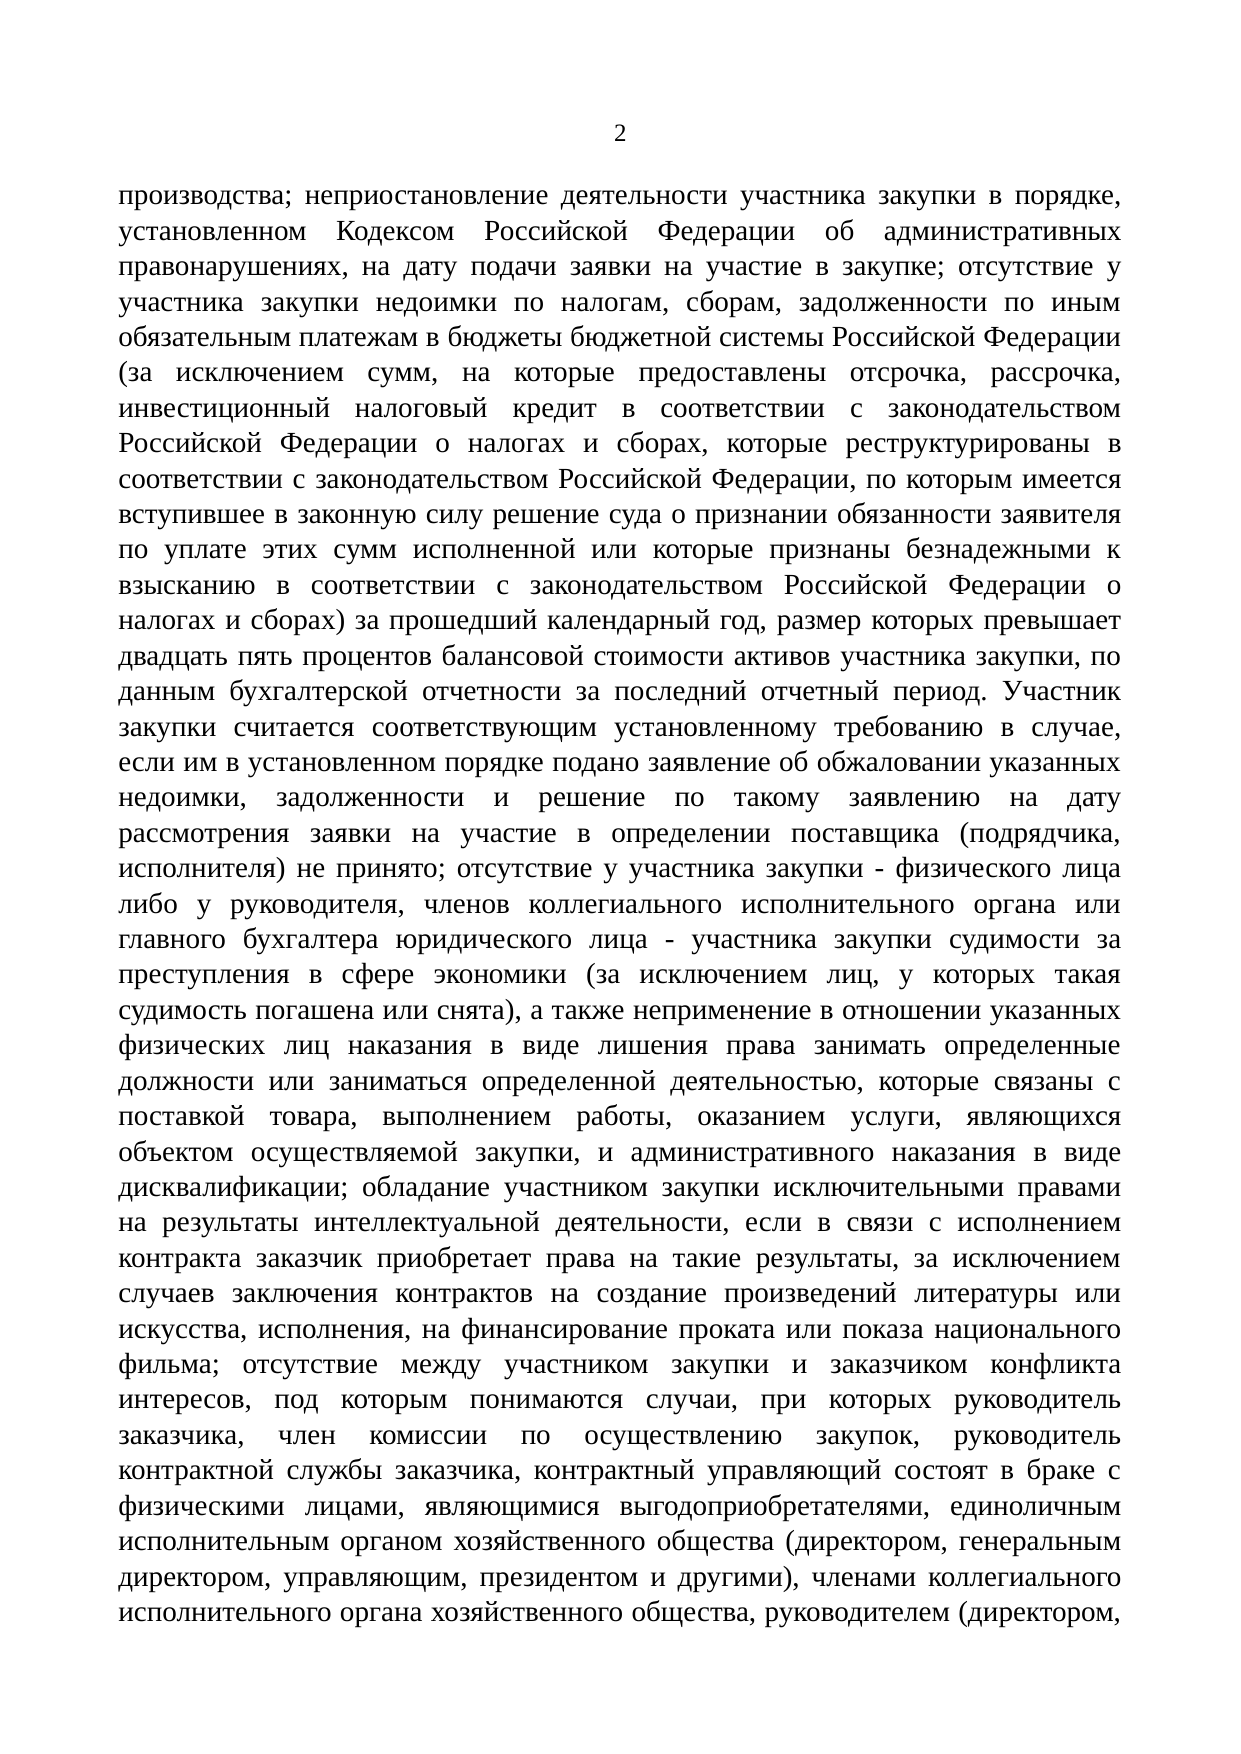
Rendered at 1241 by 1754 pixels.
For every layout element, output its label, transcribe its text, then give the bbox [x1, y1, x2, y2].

text производства; неприостановление деятельности участника закупки в порядке, установленном Кодексом Российской Федерации об административных правонарушениях, на дату подачи заявки на участие в закупке; отсутствие у участника закупки недоимки по налогам, сборам, задолженности по иным обязательным платежам в бюджеты бюджетной системы Российской Федерации (за исключением сумм, на которые предоставлены отсрочка, рассрочка, инвестиционный налоговый кредит в соответствии с законодательством Российской Федерации о налогах и сборах, которые реструктурированы в соответствии с законодательством Российской Федерации, по которым имеется вступившее в законную силу решение суда о признании обязанности заявителя по уплате этих сумм исполненной или которые признаны безнадежными к взысканию в соответствии с законодательством Российской Федерации о налогах и сборах) за прошедший календарный год, размер которых превышает двадцать пять процентов балансовой стоимости активов участника закупки, по данным бухгалтерской отчетности за последний отчетный период. Участник закупки считается соответствующим установленному требованию в случае, если им в установленном порядке подано заявление об обжаловании указанных недоимки, задолженности и решение по такому заявлению на дату рассмотрения заявки на участие в определении поставщика (подрядчика, исполнителя) не принято; отсутствие у участника закупки - физического лица либо у руководителя, членов коллегиального исполнительного органа или главного бухгалтера юридического лица - участника закупки судимости за преступления в сфере экономики (за исключением лиц, у которых такая судимость погашена или снята), а также неприменение в отношении указанных физических лиц наказания в виде лишения права занимать определенные должности или заниматься определенной деятельностью, которые связаны с поставкой товара, выполнением работы, оказанием услуги, являющихся объектом осуществляемой закупки, и административного наказания в виде дисквалификации; обладание участником закупки исключительными правами на результаты интеллектуальной деятельности, если в связи с исполнением контракта заказчик приобретает права на такие результаты, за исключением случаев заключения контрактов на создание произведений литературы или искусства, исполнения, на финансирование проката или показа национального фильма; отсутствие между участником закупки и заказчиком конфликта интересов, под которым понимаются случаи, при которых руководитель заказчика, член комиссии по осуществлению закупок, руководитель контрактной службы заказчика, контрактный управляющий состоят в браке с физическими лицами, являющимися выгодоприобретателями, единоличным исполнительным органом хозяйственного общества (директором, генеральным директором, управляющим, президентом и другими), членами коллегиального исполнительного органа хозяйственного общества, руководителем (директором, [118, 176, 1122, 1628]
